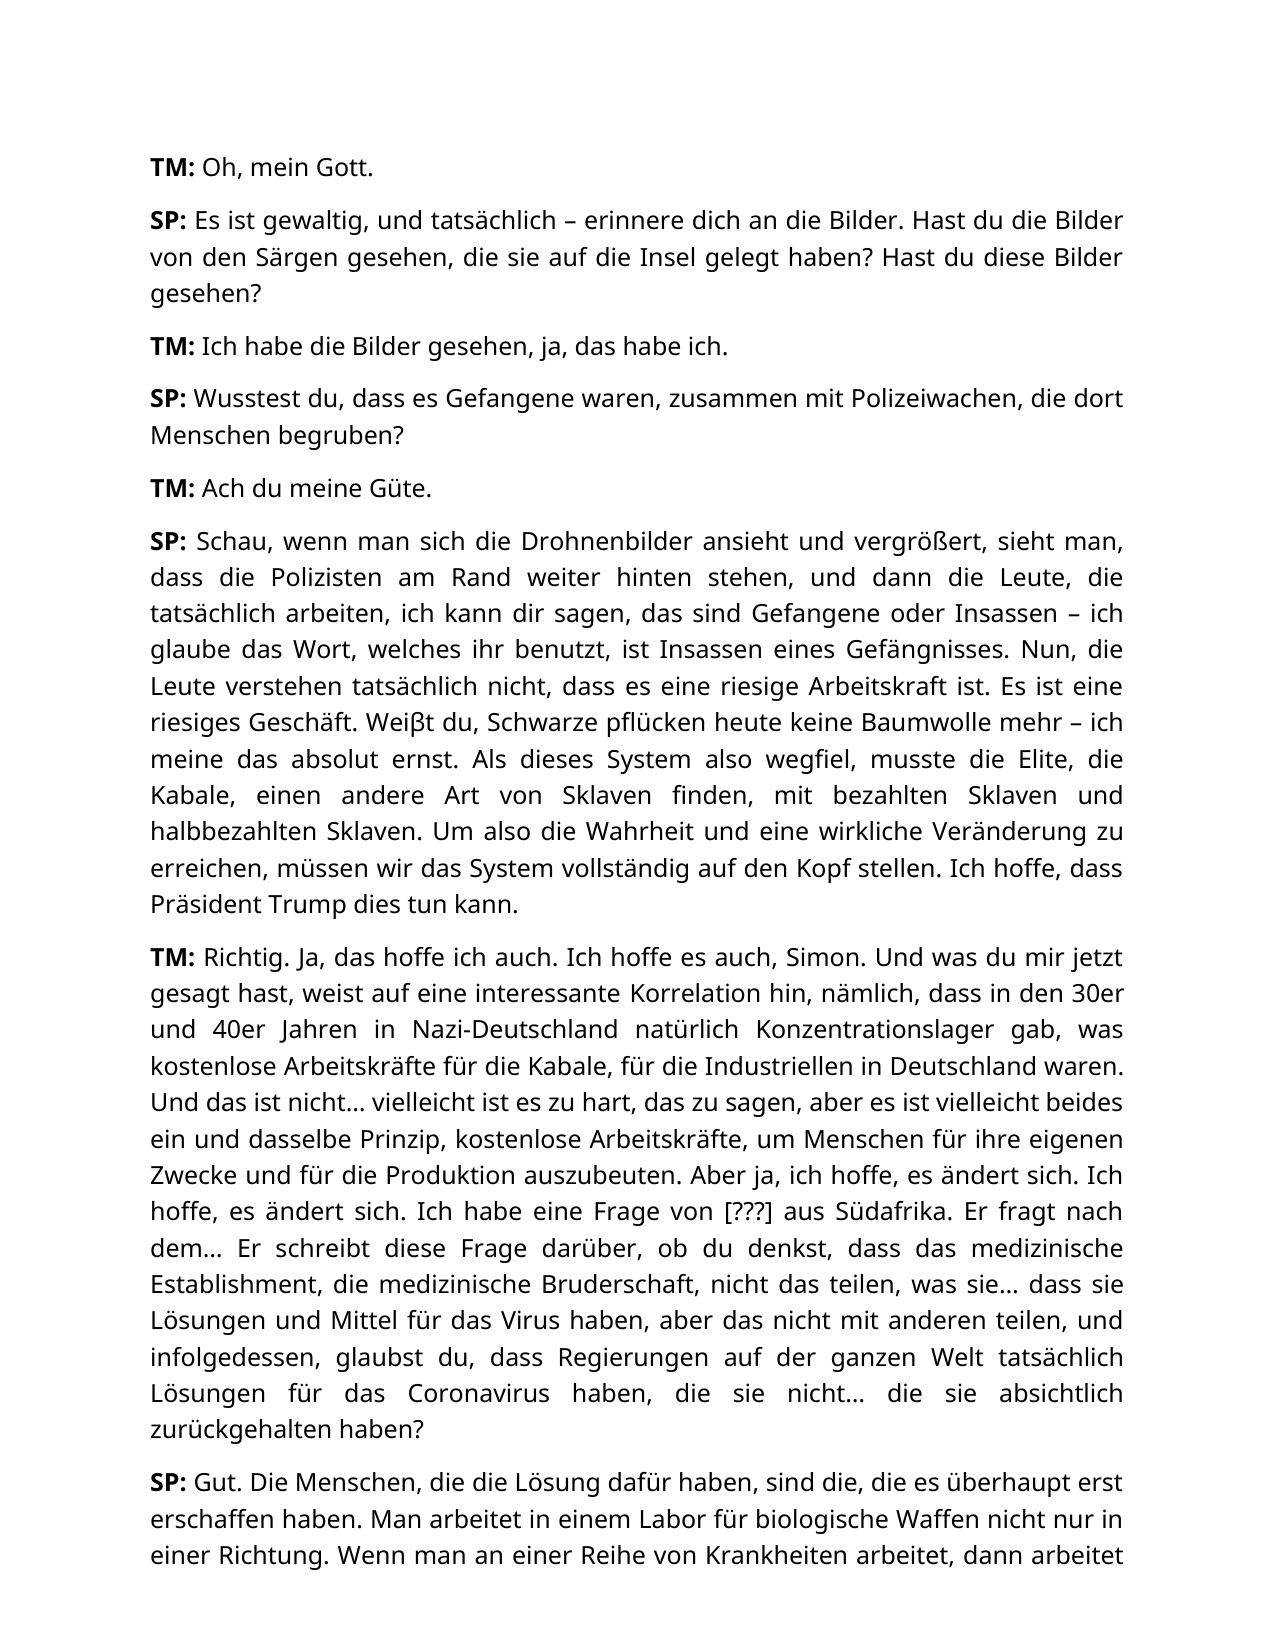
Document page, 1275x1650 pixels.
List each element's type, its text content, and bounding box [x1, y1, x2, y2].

text TM: Oh, mein Gott. [150, 150, 1125, 184]
text SP: Es ist gewaltig, und tatsächlich – erinnere dich an die Bilder. Hast du die Bilder von den Särgen gesehen, die sie auf die Insel gelegt haben? Hast du diese Bilder gesehen? [150, 203, 1125, 309]
text TM: Richtig. Ja, das hoffe ich auch. Ich hoffe es auch, Simon. Und was du mir jetzt gesagt hast, weist auf eine interessante Korrelation hin, nämlich, dass in den 30er und 40er Jahren in Nazi-Deutschland natürlich Konzentrationslager gab, was kostenlose Arbeitskräfte für die Kabale, für die Industriellen in Deutschland waren. Und das ist nicht… vielleicht ist es zu hart, das zu sagen, aber es ist vielleicht beides ein und dasselbe Prinzip, kostenlose Arbeitskräfte, um Menschen für ihre eigenen Zwecke und für die Produktion auszubeuten. Aber ja, ich hoffe, es ändert sich. Ich hoffe, es ändert sich. Ich habe eine Frage von [???] aus Südafrika. Er fragt nach dem… Er schreibt diese Frage darüber, ob du denkst, dass das medizinische Establishment, die medizinische Bruderschaft, nicht das teilen, was sie… dass sie Lösungen und Mittel für das Virus haben, aber das nicht mit anderen teilen, und infolgedessen, glaubst du, dass Regierungen auf der ganzen Welt tatsächlich Lösungen für das Coronavirus haben, die sie nicht… die sie absichtlich zurückgehalten haben? [150, 939, 1125, 1446]
text TM: Ach du meine Güte. [150, 470, 1125, 504]
text TM: Ich habe die Bilder gesehen, ja, das habe ich. [150, 328, 1125, 362]
text SP: Schau, wenn man sich die Drohnenbilder ansieht und vergrößert, sieht man, dass die Polizisten am Rand weiter hinten stehen, und dann die Leute, die tatsächlich arbeiten, ich kann dir sagen, das sind Gefangene oder Insassen – ich glaube das Wort, welches ihr benutzt, ist Insassen eines Gefängnisses. Nun, die Leute verstehen tatsächlich nicht, dass es eine riesige Arbeitskraft ist. Es ist eine riesiges Geschäft. Weiβt du, Schwarze pflücken heute keine Baumwolle mehr – ich meine das absolut ernst. Als dieses System also wegfiel, musste die Elite, die Kabale, einen andere Art von Sklaven finden, mit bezahlten Sklaven und halbbezahlten Sklaven. Um also die Wahrheit und eine wirkliche Veränderung zu erreichen, müssen wir das System vollständig auf den Kopf stellen. Ich hoffe, dass Präsident Trump dies tun kann. [150, 523, 1125, 921]
text SP: Wusstest du, dass es Gefangene waren, zusammen mit Polizeiwachen, die dort Menschen begruben? [150, 381, 1125, 452]
text SP: Gut. Die Menschen, die die Lösung dafür haben, sind die, die es überhaupt erst erschaffen haben. Man arbeitet in einem Labor für biologische Waffen nicht nur in einer Richtung. Wenn man an einer Reihe von Krankheiten arbeitet, dann arbeitet [150, 1465, 1125, 1572]
